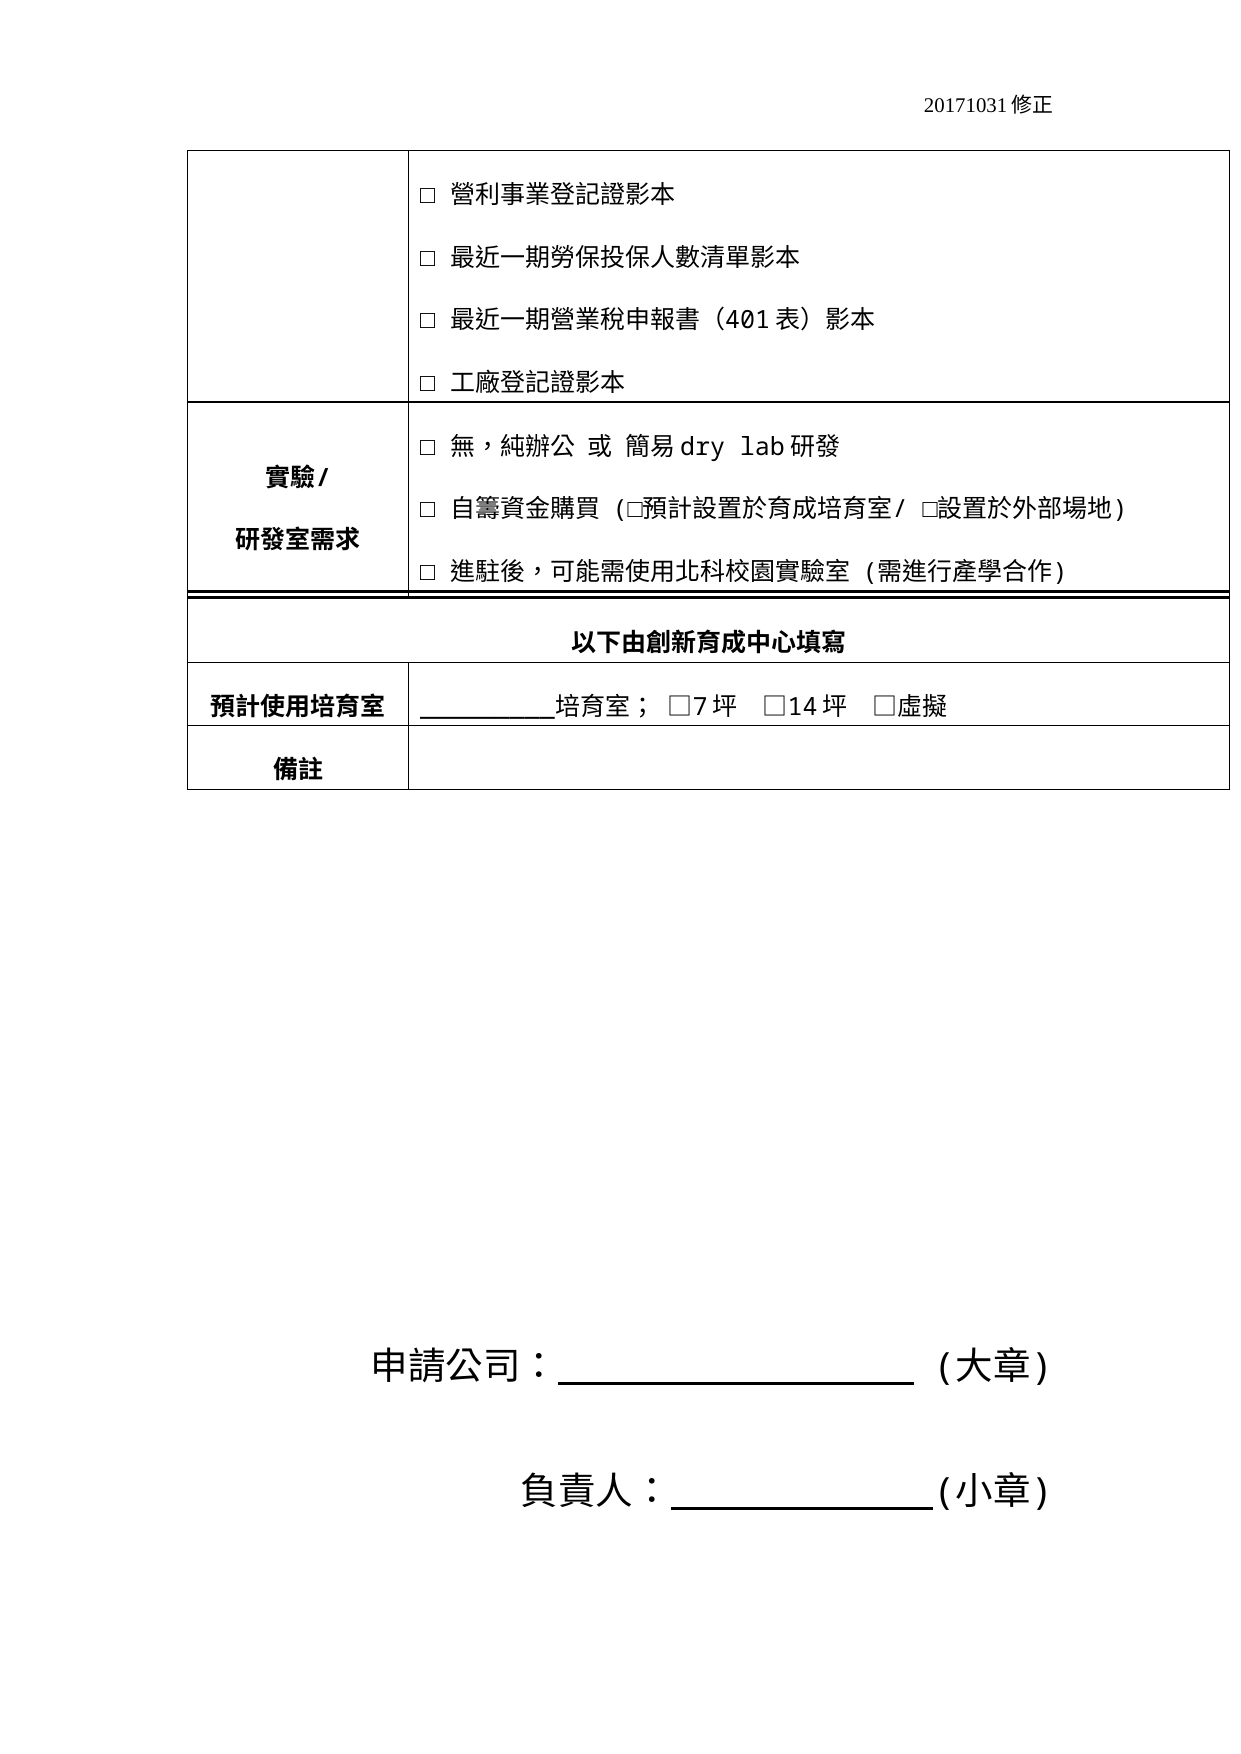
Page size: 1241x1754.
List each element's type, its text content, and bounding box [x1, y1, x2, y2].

table_cell [409, 726, 1229, 789]
table_cell □ 無，純辦公 或 簡易dry lab研發 □ 自籌資金購買 (□預計設置於育成培育室/ □設置於外部場地) □ 進駐後，可能需使用北科校園實驗室 (需進行產學合作) [409, 403, 1229, 590]
table_cell 預計使用培育室 [188, 663, 408, 725]
table_cell 備註 [188, 726, 408, 789]
table_cell 實驗/ 研發室需求 [188, 403, 408, 590]
text 申請公司： (大章) [187, 1321, 1053, 1384]
text 負責人： (小章) [187, 1446, 1053, 1509]
table_cell 以下由創新育成中心填寫 [188, 599, 1229, 662]
table_cell [188, 151, 408, 401]
table_cell □ 營利事業登記證影本 □ 最近一期勞保投保人數清單影本 □ 最近一期營業稅申報書（401表）影本 □ 工廠登記證影本 [409, 151, 1229, 401]
table_cell __­­­_______培育室； □7坪 □14坪 □虛擬 [409, 663, 1229, 725]
